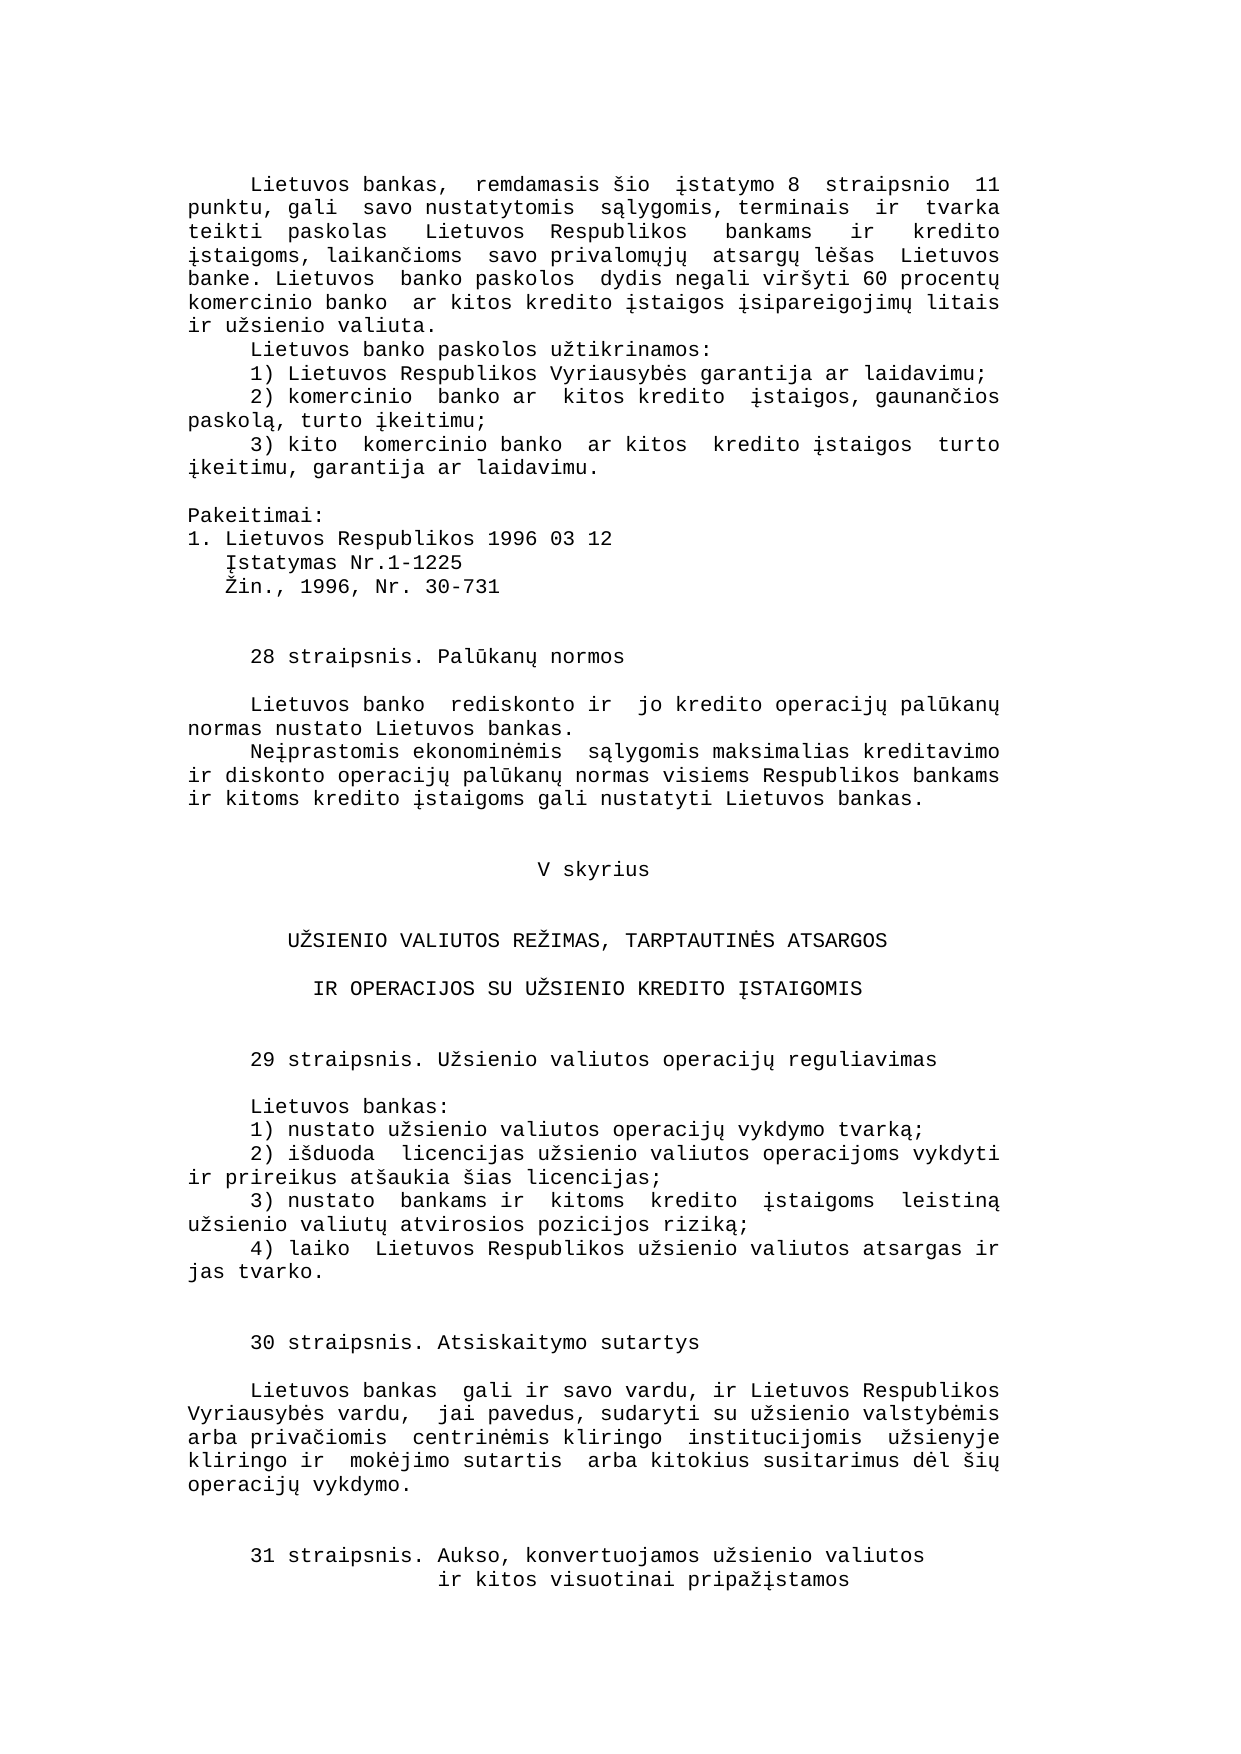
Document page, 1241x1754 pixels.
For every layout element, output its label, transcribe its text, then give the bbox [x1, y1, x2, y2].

text 28 straipsnis. Palūkanų normos [187, 647, 1053, 670]
text įkeitimu, garantija ar laidavimu. [187, 457, 1053, 481]
text Žin., 1996, Nr. 30-731 [187, 576, 1053, 599]
text teikti paskolas Lietuvos Respublikos bankams ir kredito [187, 221, 1053, 244]
text kliringo ir mokėjimo sutartis arba kitokius susitarimus dėl šių [187, 1451, 1053, 1474]
text užsienio valiutų atvirosios pozicijos riziką; [187, 1214, 1053, 1238]
text Lietuvos bankas, remdamasis šio įstatymo 8 straipsnio 11 [187, 174, 1053, 197]
text 2) komercinio banko ar kitos kredito įstaigos, gaunančios [187, 386, 1053, 410]
text arba privačiomis centrinėmis kliringo institucijomis užsienyje [187, 1427, 1053, 1451]
text ir diskonto operacijų palūkanų normas visiems Respublikos bankams [187, 765, 1053, 788]
text Pakeitimai: [187, 505, 1053, 528]
text jas tvarko. [187, 1261, 1053, 1285]
text Lietuvos bankas gali ir savo vardu, ir Lietuvos Respublikos [187, 1379, 1053, 1403]
text Lietuvos bankas: [187, 1096, 1053, 1119]
text Lietuvos banko paskolos užtikrinamos: [187, 339, 1053, 363]
text Lietuvos banko rediskonto ir jo kredito operacijų palūkanų [187, 694, 1053, 717]
text 30 straipsnis. Atsiskaitymo sutartys [187, 1332, 1053, 1356]
text 1. Lietuvos Respublikos 1996 03 12 [187, 528, 1053, 552]
text ir užsienio valiuta. [187, 316, 1053, 339]
text komercinio banko ar kitos kredito įstaigos įsipareigojimų litais [187, 292, 1053, 316]
text 4) laiko Lietuvos Respublikos užsienio valiutos atsargas ir [187, 1238, 1053, 1261]
text punktu, gali savo nustatytomis sąlygomis, terminais ir tvarka [187, 197, 1053, 221]
text 1) nustato užsienio valiutos operacijų vykdymo tvarką; [187, 1119, 1053, 1143]
text Įstatymas Nr.1-1225 [187, 552, 1053, 576]
text 3) kito komercinio banko ar kitos kredito įstaigos turto [187, 434, 1053, 457]
text 1) Lietuvos Respublikos Vyriausybės garantija ar laidavimu; [187, 363, 1053, 386]
text 31 straipsnis. Aukso, konvertuojamos užsienio valiutos [187, 1545, 1053, 1569]
text įstaigoms, laikančioms savo privalomųjų atsargų lėšas Lietuvos [187, 244, 1053, 268]
text Vyriausybės vardu, jai pavedus, sudaryti su užsienio valstybėmis [187, 1403, 1053, 1427]
text operacijų vykdymo. [187, 1474, 1053, 1498]
text paskolą, turto įkeitimu; [187, 410, 1053, 434]
text UŽSIENIO VALIUTOS REŽIMAS, TARPTAUTINĖS ATSARGOS [187, 930, 1053, 954]
text IR OPERACIJOS SU UŽSIENIO KREDITO ĮSTAIGOMIS [187, 978, 1053, 1001]
text ir kitos visuotinai pripažįstamos [187, 1569, 1053, 1592]
text V skyrius [187, 859, 1053, 883]
text ir kitoms kredito įstaigoms gali nustatyti Lietuvos bankas. [187, 788, 1053, 812]
text 2) išduoda licencijas užsienio valiutos operacijoms vykdyti [187, 1143, 1053, 1167]
text 3) nustato bankams ir kitoms kredito įstaigoms leistiną [187, 1190, 1053, 1214]
text normas nustato Lietuvos bankas. [187, 717, 1053, 741]
text 29 straipsnis. Užsienio valiutos operacijų reguliavimas [187, 1048, 1053, 1072]
text Neįprastomis ekonominėmis sąlygomis maksimalias kreditavimo [187, 741, 1053, 765]
text banke. Lietuvos banko paskolos dydis negali viršyti 60 procentų [187, 268, 1053, 292]
text ir prireikus atšaukia šias licencijas; [187, 1167, 1053, 1190]
